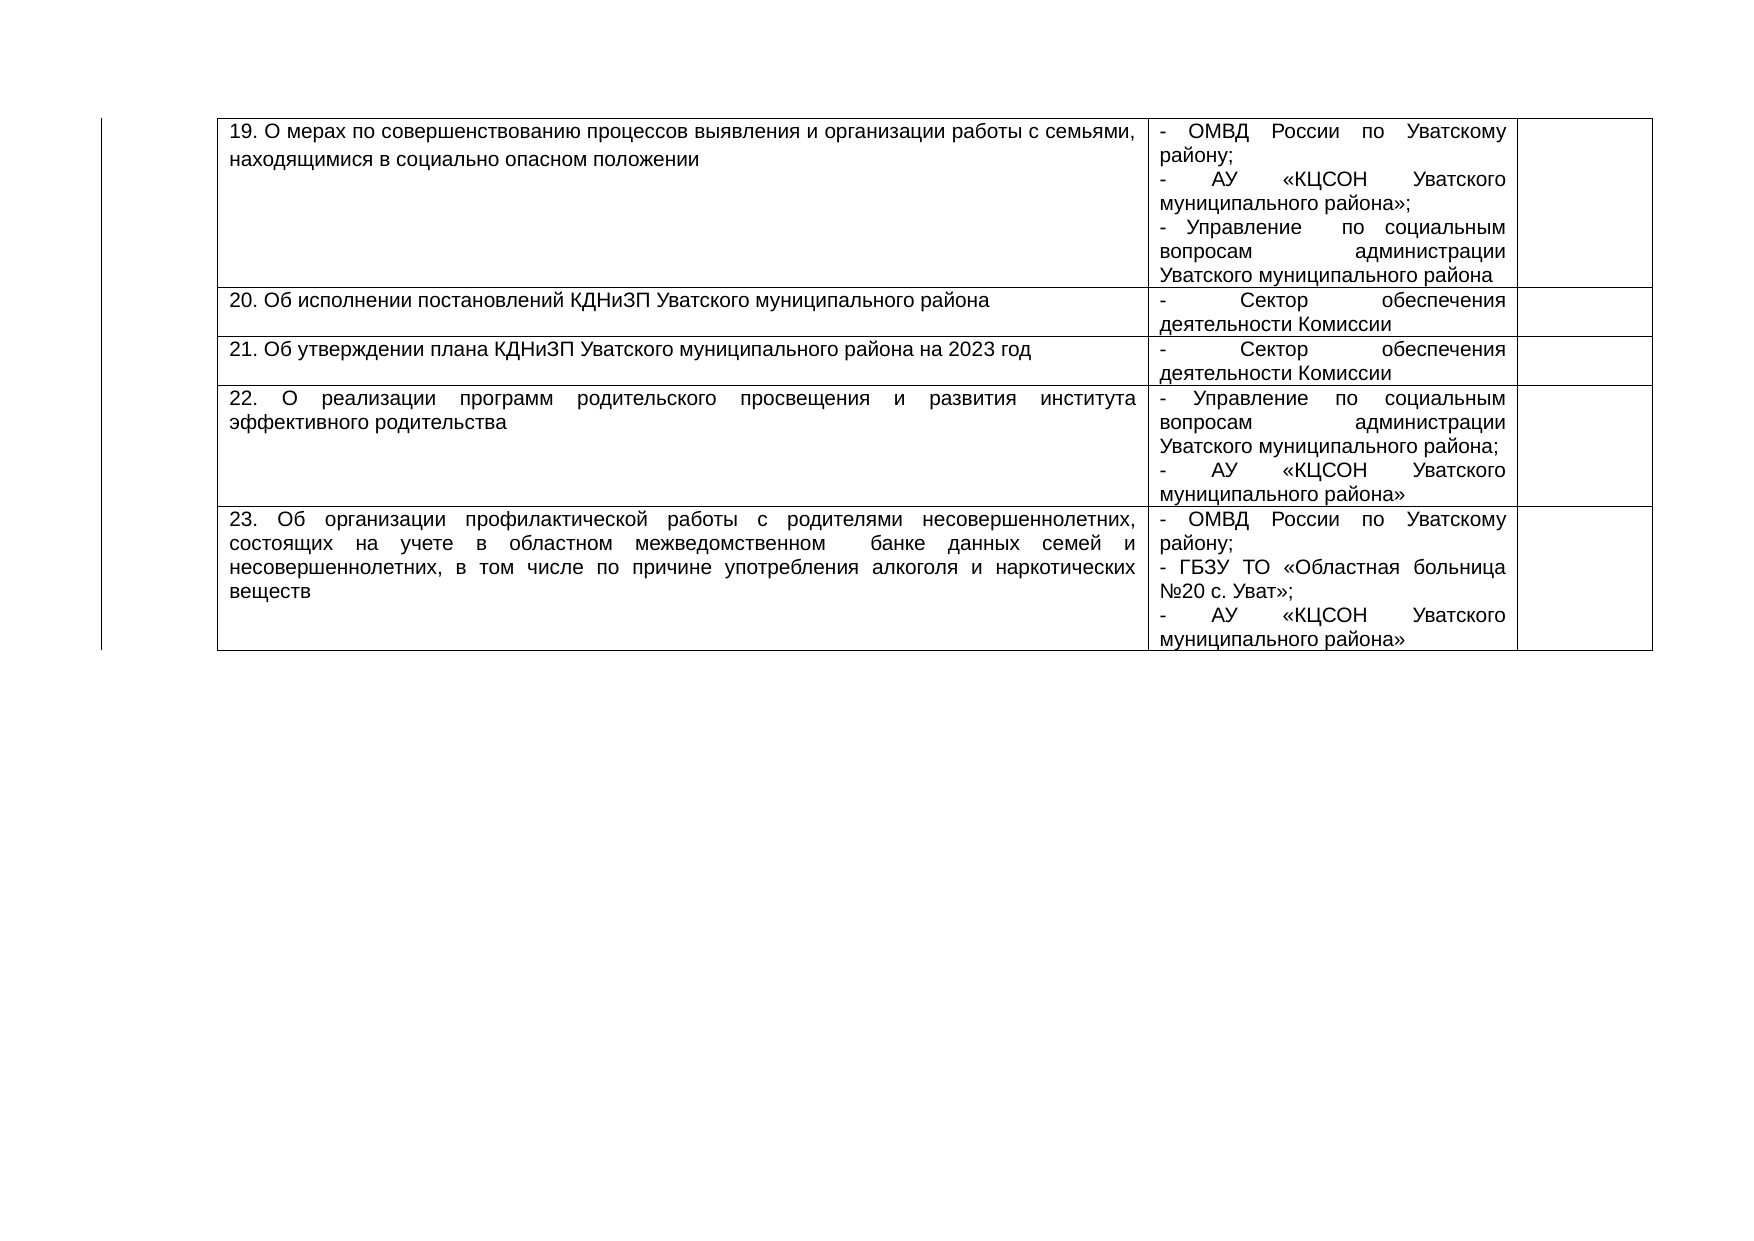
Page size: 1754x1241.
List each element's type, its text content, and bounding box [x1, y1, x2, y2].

table_cell [102, 336, 217, 385]
table_cell [1518, 507, 1652, 650]
table_cell [1518, 386, 1652, 506]
table_cell - ОМВД России по Уватскому району; - АУ «КЦСОН Уватского муниципального района»; - Управление по социальным вопросам администрации Уватского муниципального района [1149, 119, 1517, 287]
table_cell [102, 385, 217, 506]
table_cell - Управление по социальным вопросам администрации Уватского муниципального района; - АУ «КЦСОН Уватского муниципального района» [1149, 386, 1517, 506]
table_cell [102, 118, 217, 336]
table_cell [1518, 288, 1652, 336]
table_cell 21. Об утверждении плана КДНиЗП Уватского муниципального района на 2023 год [218, 337, 1148, 385]
table_cell - Сектор обеспечения деятельности Комиссии [1149, 337, 1517, 385]
table_cell - Сектор обеспечения деятельности Комиссии [1149, 288, 1517, 336]
table_cell [1518, 119, 1652, 287]
table_cell [102, 506, 217, 650]
table_cell 20. Об исполнении постановлений КДНиЗП Уватского муниципального района [218, 288, 1148, 336]
table_cell 19. О мерах по совершенствованию процессов выявления и организации работы с семьями, находящимися в социально опасном положении [218, 119, 1148, 287]
table_cell 22. О реализации программ родительского просвещения и развития института эффективного родительства [218, 386, 1148, 506]
table_cell [1518, 337, 1652, 385]
table_cell - ОМВД России по Уватскому району; - ГБЗУ ТО «Областная больница №20 с. Уват»; - АУ «КЦСОН Уватского муниципального района» [1149, 507, 1517, 650]
table_cell 23. Об организации профилактической работы с родителями несовершеннолетних, состоящих на учете в областном межведомственном банке данных семей и несовершеннолетних, в том числе по причине употребления алкоголя и наркотических веществ [218, 507, 1148, 650]
